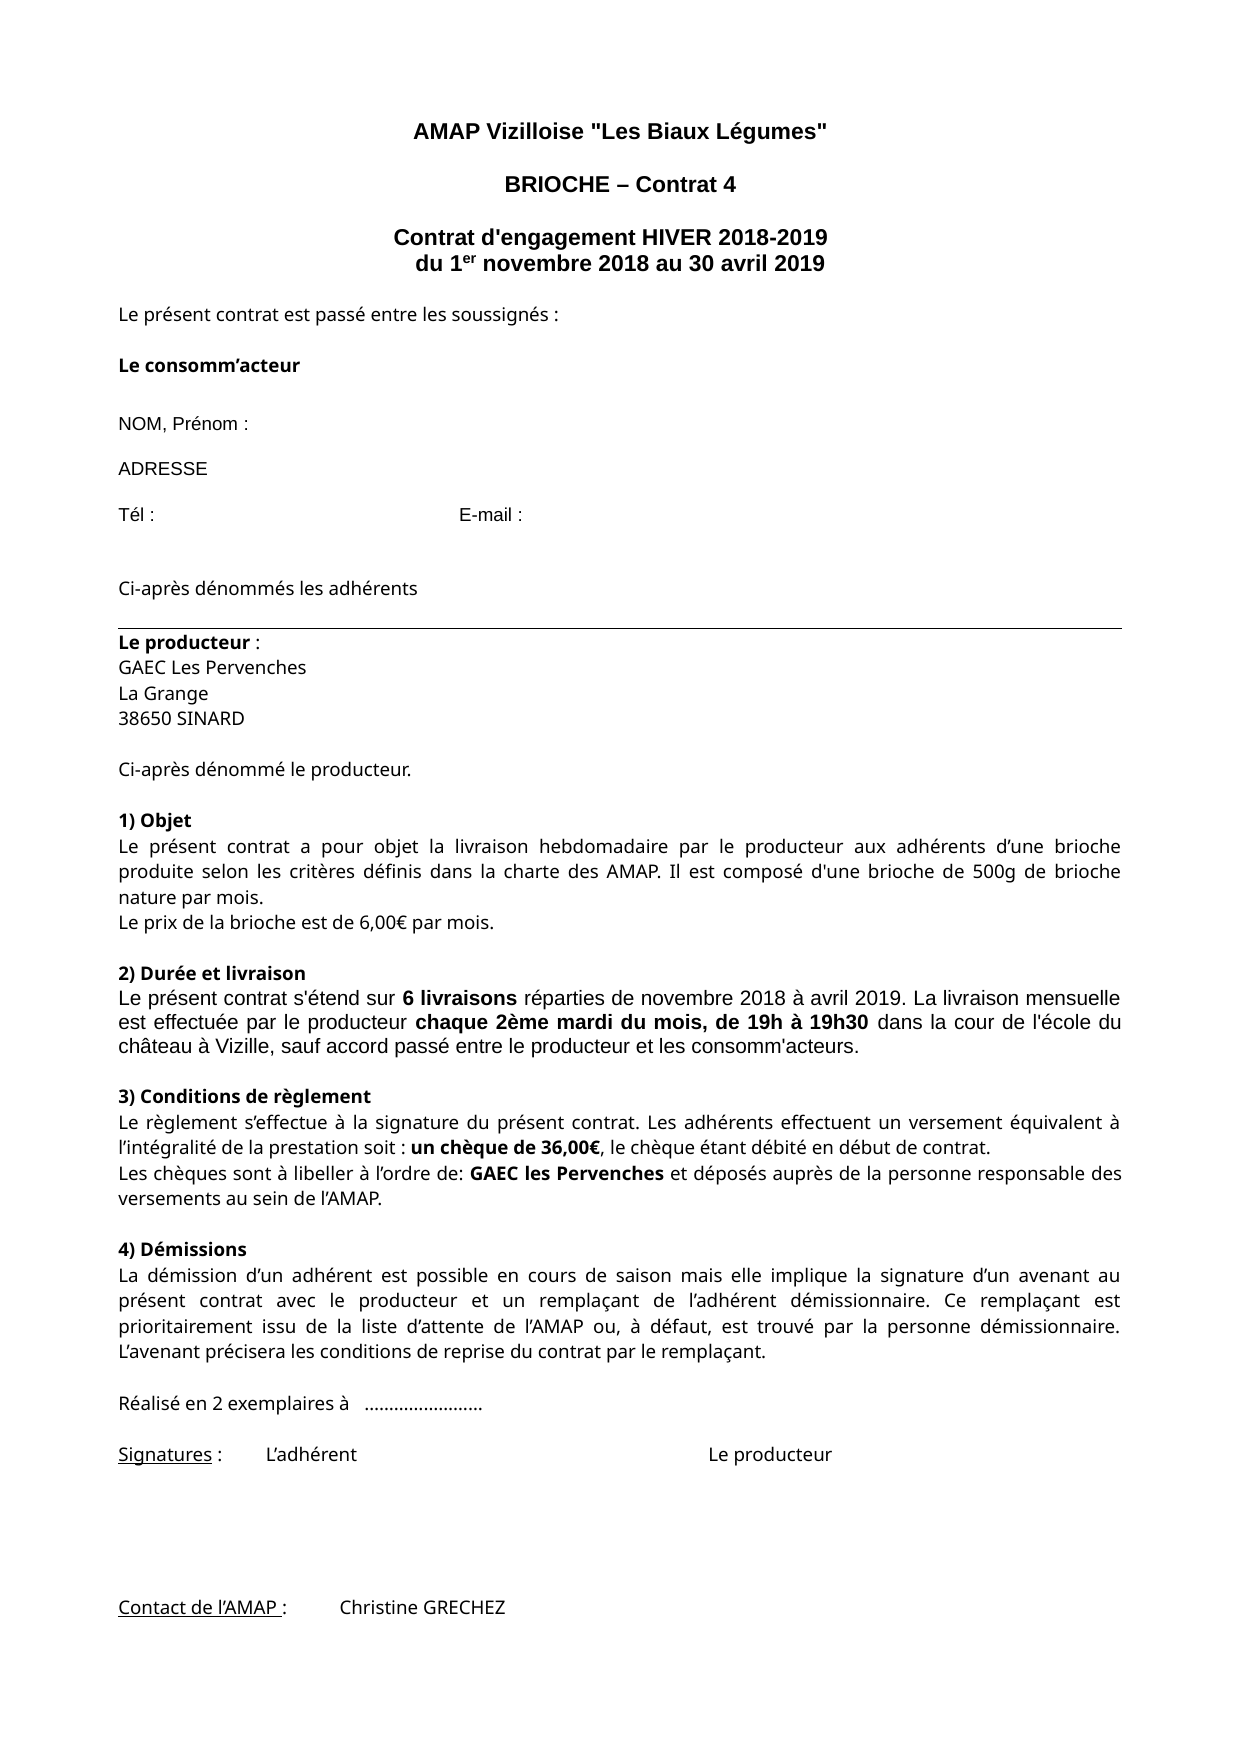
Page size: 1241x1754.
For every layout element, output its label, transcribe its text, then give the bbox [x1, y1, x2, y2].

text 1) Objet [118, 808, 1122, 833]
text AMAP Vizilloise "Les Biaux Légumes" [118, 118, 1122, 144]
text Le producteur : [118, 629, 1122, 654]
text Ci-après dénommé le producteur. [118, 757, 1122, 782]
text 4) Démissions [118, 1237, 1122, 1262]
text Le présent contrat a pour objet la livraison hebdomadaire par le producteur aux adhérents d’une brioche produite selon les critères définis dans la charte des AMAP. Il est composé d'une brioche de 500g de brioche nature par mois. [118, 833, 1122, 910]
text Contrat d'engagement HIVER 2018-2019 [118, 223, 1122, 250]
text Signatures : L’adhérent Le producteur [118, 1441, 1122, 1466]
text 38650 SINARD [118, 706, 1122, 731]
text La Grange [118, 680, 1122, 706]
text Le prix de la brioche est de 6,00€ par mois. [118, 910, 1122, 935]
text du 1er novembre 2018 au 30 avril 2019 [118, 250, 1122, 276]
text Tél : E-mail : [118, 504, 1122, 525]
text ADRESSE [118, 458, 1122, 479]
text BRIOCHE – Contrat 4 [118, 171, 1122, 197]
subtitle 3) Conditions de règlement [118, 1084, 1122, 1109]
text Le présent contrat s'étend sur 6 livraisons réparties de novembre 2018 à avril 2019. La livraison mensuelle est effectuée par le producteur chaque 2ème mardi du mois, de 19h à 19h30 dans la cour de l'école du château à Vizille, sauf accord passé entre le producteur et les consomm'acteurs. [118, 986, 1122, 1058]
subtitle Le consomm’acteur [118, 353, 1122, 378]
text Réalisé en 2 exemplaires à …………………… [118, 1390, 1122, 1415]
text Le règlement s’effectue à la signature du présent contrat. Les adhérents effectuent un versement équivalent à l’intégralité de la prestation soit : un chèque de 36,00€, le chèque étant débité en début de contrat. [118, 1109, 1122, 1160]
text Le présent contrat est passé entre les soussignés : [118, 302, 1122, 327]
text 2) Durée et livraison [118, 961, 1122, 986]
text Contact de l’AMAP : Christine GRECHEZ [118, 1594, 1122, 1619]
text La démission d’un adhérent est possible en cours de saison mais elle implique la signature d’un avenant au présent contrat avec le producteur et un remplaçant de l’adhérent démissionnaire. Ce remplaçant est prioritairement issu de la liste d’attente de l’AMAP ou, à défaut, est trouvé par la personne démissionnaire. L’avenant précisera les conditions de reprise du contrat par le remplaçant. [118, 1262, 1122, 1364]
text GAEC Les Pervenches [118, 654, 1122, 680]
text NOM, Prénom : [118, 412, 1122, 434]
text Les chèques sont à libeller à l’ordre de: GAEC les Pervenches et déposés auprès de la personne responsable des versements au sein de l’AMAP. [118, 1160, 1122, 1211]
text Ci-après dénommés les adhérents [118, 575, 1122, 600]
